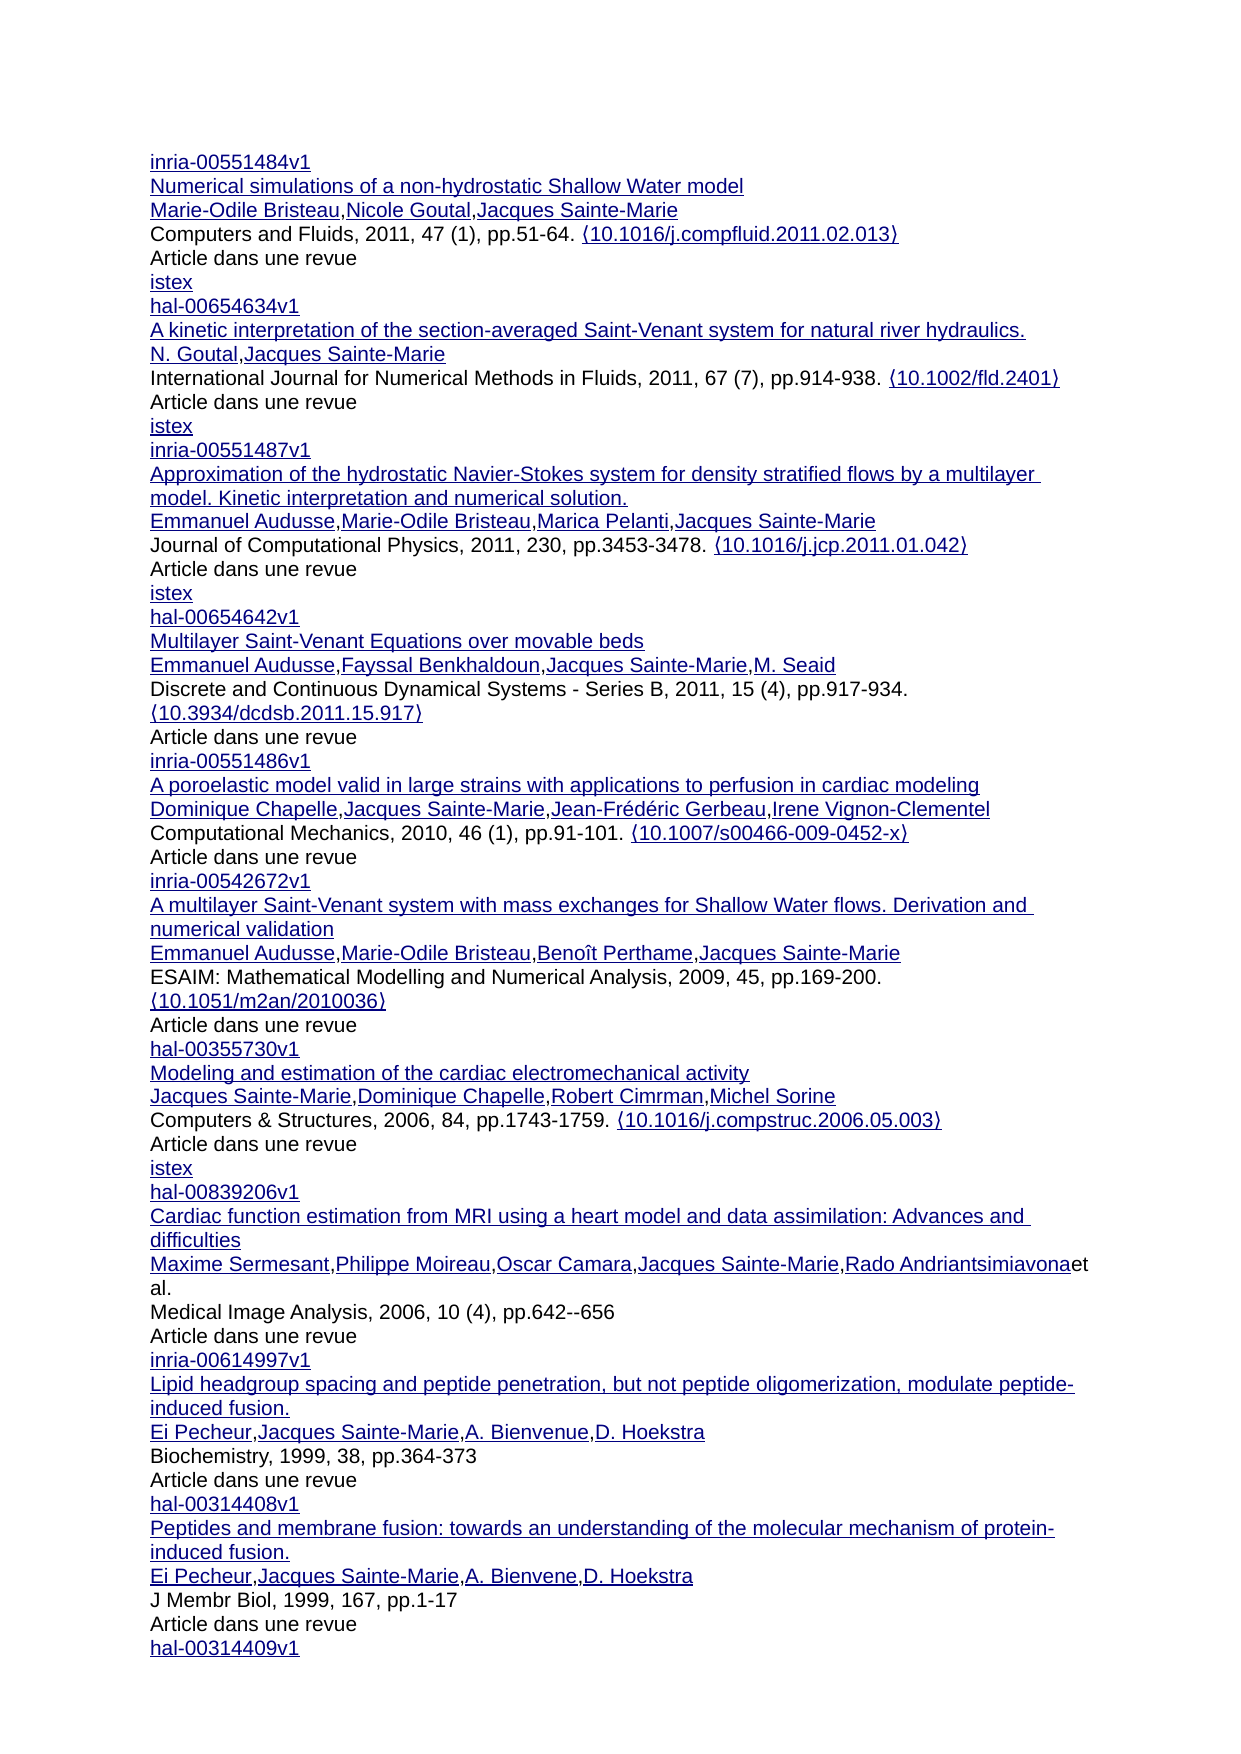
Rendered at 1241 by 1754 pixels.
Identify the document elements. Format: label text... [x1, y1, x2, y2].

table_cell Numerical simulations of a non-hydrostatic Shallow Water model Marie-Odile Bristeau,Nicole Goutal,Jacques Sainte-Marie Computers and Fluids, 2011, 47 (1), pp.51-64. ⟨10.1016/j.compfluid.2011.02.013⟩ Article dans une revue istex hal-00654634v1 [150, 174, 1090, 318]
table_cell A multilayer Saint-Venant system with mass exchanges for Shallow Water flows. Derivation and numerical validation Emmanuel Audusse,Marie-Odile Bristeau,Benoît Perthame,Jacques Sainte-Marie ESAIM: Mathematical Modelling and Numerical Analysis, 2009, 45, pp.169-200. ⟨10.1051/m2an/2010036⟩ Article dans une revue hal-00355730v1 [150, 893, 1090, 1060]
table_cell A kinetic interpretation of the section-averaged Saint-Venant system for natural river hydraulics. N. Goutal,Jacques Sainte-Marie International Journal for Numerical Methods in Fluids, 2011, 67 (7), pp.914-938. ⟨10.1002/fld.2401⟩ Article dans une revue istex inria-00551487v1 [150, 318, 1090, 461]
table_cell A poroelastic model valid in large strains with applications to perfusion in cardiac modeling Dominique Chapelle,Jacques Sainte-Marie,Jean-Frédéric Gerbeau,Irene Vignon-Clementel Computational Mechanics, 2010, 46 (1), pp.91-101. ⟨10.1007/s00466-009-0452-x⟩ Article dans une revue inria-00542672v1 [150, 773, 1090, 893]
table_cell Modeling and estimation of the cardiac electromechanical activity Jacques Sainte-Marie,Dominique Chapelle,Robert Cimrman,Michel Sorine Computers & Structures, 2006, 84, pp.1743-1759. ⟨10.1016/j.compstruc.2006.05.003⟩ Article dans une revue istex hal-00839206v1 [150, 1060, 1090, 1204]
table_cell Lipid headgroup spacing and peptide penetration, but not peptide oligomerization, modulate peptide-induced fusion. Ei Pecheur,Jacques Sainte-Marie,A. Bienvenue,D. Hoekstra Biochemistry, 1999, 38, pp.364-373 Article dans une revue hal-00314408v1 [150, 1372, 1090, 1516]
table_cell Cardiac function estimation from MRI using a heart model and data assimilation: Advances and difficulties Maxime Sermesant,Philippe Moireau,Oscar Camara,Jacques Sainte-Marie,Rado Andriantsimiavonaet al. Medical Image Analysis, 2006, 10 (4), pp.642--656 Article dans une revue inria-00614997v1 [150, 1204, 1090, 1372]
table_cell Peptides and membrane fusion: towards an understanding of the molecular mechanism of protein-induced fusion. Ei Pecheur,Jacques Sainte-Marie,A. Bienvene,D. Hoekstra J Membr Biol, 1999, 167, pp.1-17 Article dans une revue hal-00314409v1 [150, 1516, 1090, 1659]
table_cell inria-00551484v1 [150, 150, 1090, 174]
table_cell Approximation of the hydrostatic Navier-Stokes system for density stratified flows by a multilayer model. Kinetic interpretation and numerical solution. Emmanuel Audusse,Marie-Odile Bristeau,Marica Pelanti,Jacques Sainte-Marie Journal of Computational Physics, 2011, 230, pp.3453-3478. ⟨10.1016/j.jcp.2011.01.042⟩ Article dans une revue istex hal-00654642v1 [150, 461, 1090, 629]
table_cell Multilayer Saint-Venant Equations over movable beds Emmanuel Audusse,Fayssal Benkhaldoun,Jacques Sainte-Marie,M. Seaid Discrete and Continuous Dynamical Systems - Series B, 2011, 15 (4), pp.917-934. ⟨10.3934/dcdsb.2011.15.917⟩ Article dans une revue inria-00551486v1 [150, 629, 1090, 773]
